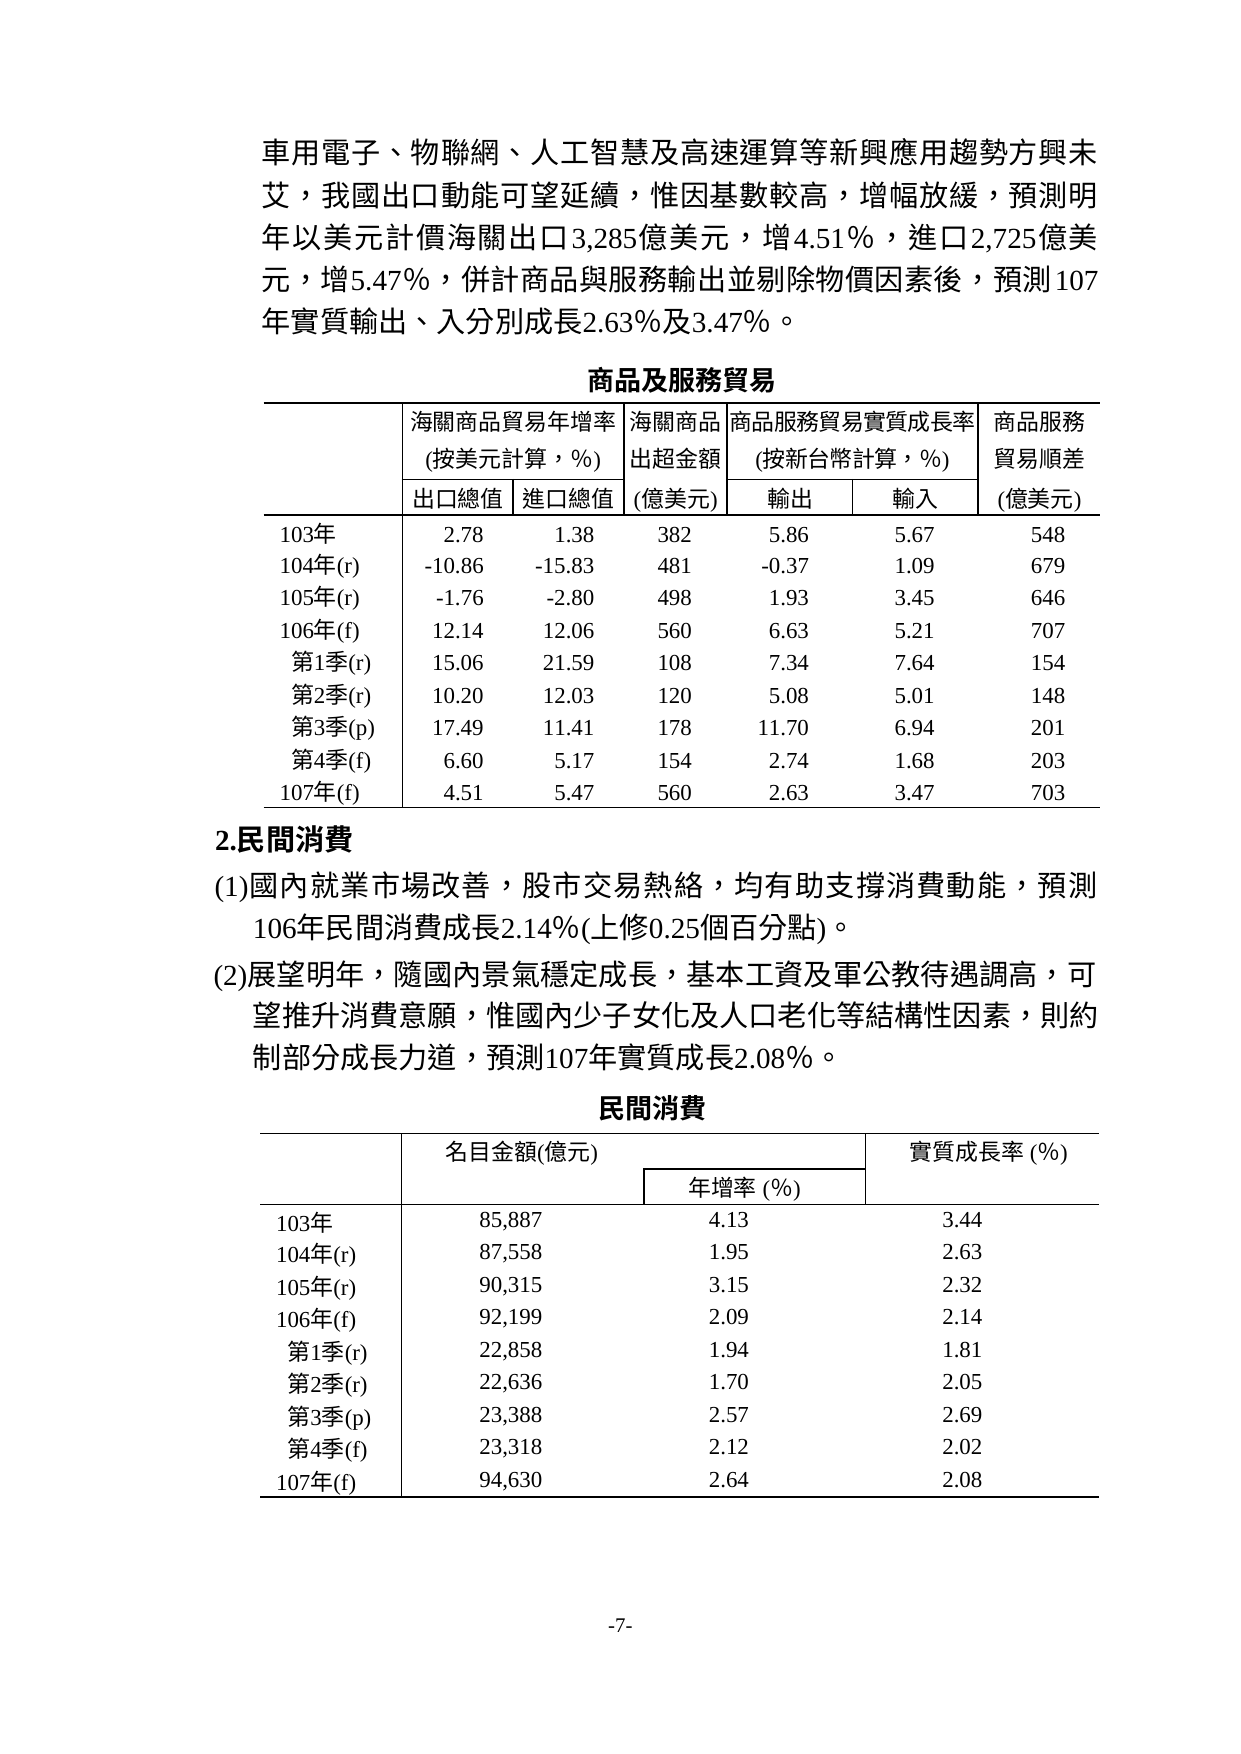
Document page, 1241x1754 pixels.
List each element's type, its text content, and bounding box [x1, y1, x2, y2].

table_cell 548 [978, 516, 1100, 547]
table_header 名目金額(億元) [402, 1134, 644, 1168]
text (1)國內就業市場改善，股市交易熱絡，均有助支撐消費動能，預測106年民間消費成長2.14％(上修0.25個百分點)。 [206, 863, 1098, 947]
table_cell 94,630 [402, 1464, 644, 1496]
table_cell 105年(r) [260, 1269, 401, 1301]
table_cell 3.15 [644, 1269, 865, 1301]
table_cell 178 [624, 709, 727, 742]
table_cell 105年(r) [264, 579, 402, 612]
table_cell 第4季(f) [264, 742, 402, 774]
table_cell 11.41 [513, 709, 624, 742]
table_cell 5.17 [513, 742, 624, 774]
table_cell 商品服務 貿易順差 [979, 404, 1100, 479]
table_cell 5.21 [853, 612, 978, 644]
table_cell 1.95 [644, 1236, 865, 1268]
table_cell 2.64 [644, 1464, 865, 1496]
table_cell 85,887 [402, 1205, 644, 1236]
table_cell (億美元) [625, 479, 726, 514]
table_cell 103年 [264, 516, 402, 547]
table_cell 第1季(r) [260, 1334, 401, 1366]
table_cell 商品服務貿易實質成長率 (按新台幣計算，％) [728, 404, 977, 479]
table_cell 15.06 [403, 644, 513, 677]
table_cell 104年(r) [264, 547, 402, 579]
table_header [260, 1134, 401, 1168]
table_cell 646 [978, 579, 1100, 612]
table_cell 3.45 [853, 579, 978, 612]
table_cell 2.05 [865, 1366, 1099, 1398]
text (2)展望明年，隨國內景氣穩定成長，基本工資及軍公教待遇調高，可望推升消費意願，惟國內少子女化及人口老化等結構性因素，則約制部分成長力道，預測107年實質成長2.08％。 [206, 952, 1098, 1077]
table_cell 出口總值 [403, 480, 512, 514]
table_cell 17.49 [403, 709, 513, 742]
table_cell 5.86 [727, 516, 852, 547]
table_cell 2.12 [644, 1431, 865, 1463]
table_cell 2.02 [865, 1431, 1099, 1463]
text 車用電子、物聯網、人工智慧及高速運算等新興應用趨勢方興未艾，我國出口動能可望延續，惟因基數較高，增幅放緩，預測明年以美元計價海關出口3,285億美元，增4.51％，進口2,725億美元，增5.47％，併計商品與服務輸出並剔除物價因素後，預測107年實質輸出、入分別成長2.63％及3.47％。 [215, 130, 1098, 341]
table_cell 12.03 [513, 677, 624, 709]
text 2.民間消費 [215, 813, 1098, 858]
table_cell 560 [624, 774, 727, 807]
table_cell 108 [624, 644, 727, 677]
table_header 商品及服務貿易 [264, 346, 1100, 402]
table_cell 382 [624, 516, 727, 547]
table_cell 2.14 [865, 1301, 1099, 1333]
table_cell 5.08 [727, 677, 852, 709]
table_cell 2.63 [727, 774, 852, 807]
table_cell 707 [978, 612, 1100, 644]
table_cell [866, 1168, 1099, 1203]
table_cell 560 [624, 612, 727, 644]
table_cell 703 [978, 774, 1100, 807]
table_cell 1.68 [853, 742, 978, 774]
table_cell 海關商品貿易年增率 (按美元計算，％) [403, 404, 623, 479]
table_cell 22,636 [402, 1366, 644, 1398]
table_cell 2.74 [727, 742, 852, 774]
table_cell [264, 479, 402, 514]
table_cell 第2季(r) [260, 1366, 401, 1398]
table_cell 4.13 [644, 1205, 865, 1236]
table_cell 6.94 [853, 709, 978, 742]
table_cell 10.20 [403, 677, 513, 709]
table_cell -10.86 [403, 547, 513, 579]
table_cell 1.70 [644, 1366, 865, 1398]
table_cell 103年 [260, 1205, 401, 1236]
table_cell 6.60 [403, 742, 513, 774]
table_cell 481 [624, 547, 727, 579]
table_cell 1.93 [727, 579, 852, 612]
table_cell -1.76 [403, 579, 513, 612]
table_cell 5.01 [853, 677, 978, 709]
table_cell 第3季(p) [264, 709, 402, 742]
table_cell 106年(f) [264, 612, 402, 644]
table_cell 1.09 [853, 547, 978, 579]
table_cell 21.59 [513, 644, 624, 677]
table_cell -0.37 [727, 547, 852, 579]
table_cell 12.06 [513, 612, 624, 644]
table_cell 11.70 [727, 709, 852, 742]
table_cell 2.69 [865, 1399, 1099, 1431]
table_cell 6.63 [727, 612, 852, 644]
table_cell 進口總值 [514, 480, 623, 514]
table_cell 2.57 [644, 1399, 865, 1431]
table_cell 498 [624, 579, 727, 612]
table_cell 5.47 [513, 774, 624, 807]
table_cell 1.38 [513, 516, 624, 547]
table_header [644, 1134, 865, 1168]
table_cell 輸出 [728, 480, 852, 514]
table_cell 2.09 [644, 1301, 865, 1333]
table_cell 107年(f) [264, 774, 402, 807]
table_cell 679 [978, 547, 1100, 579]
table_cell 154 [978, 644, 1100, 677]
table_cell 第2季(r) [264, 677, 402, 709]
table_cell 1.81 [865, 1334, 1099, 1366]
table_cell 23,388 [402, 1399, 644, 1431]
table_cell 3.47 [853, 774, 978, 807]
table_cell 年增率 (％) [645, 1170, 865, 1203]
table_cell 7.34 [727, 644, 852, 677]
table_cell 90,315 [402, 1269, 644, 1301]
table_cell (億美元) [979, 479, 1100, 514]
table_cell 2.78 [403, 516, 513, 547]
table_cell 輸入 [853, 480, 977, 514]
table_cell 第3季(p) [260, 1399, 401, 1431]
table_cell 201 [978, 709, 1100, 742]
table_cell 92,199 [402, 1301, 644, 1333]
table_cell 2.32 [865, 1269, 1099, 1301]
table_cell 154 [624, 742, 727, 774]
table_cell 12.14 [403, 612, 513, 644]
table_cell 5.67 [853, 516, 978, 547]
table_cell 1.94 [644, 1334, 865, 1366]
table_cell 106年(f) [260, 1301, 401, 1333]
table_cell 107年(f) [260, 1464, 401, 1496]
table_cell 海關商品 出超金額 [625, 404, 726, 479]
table_cell 22,858 [402, 1334, 644, 1366]
table_cell -15.83 [513, 547, 624, 579]
table_cell 23,318 [402, 1431, 644, 1463]
table_cell -2.80 [513, 579, 624, 612]
table_cell [260, 1168, 401, 1203]
table_cell [264, 404, 402, 479]
table_cell 4.51 [403, 774, 513, 807]
table_cell 7.64 [853, 644, 978, 677]
table_cell [402, 1168, 643, 1203]
table_cell 第4季(f) [260, 1431, 401, 1463]
table_cell 120 [624, 677, 727, 709]
text 民間消費 [206, 1082, 1098, 1128]
table_cell 148 [978, 677, 1100, 709]
table_cell 2.63 [865, 1236, 1099, 1268]
table_header 實質成長率 (％) [866, 1134, 1099, 1168]
table_cell 2.08 [865, 1464, 1099, 1496]
table_cell 第1季(r) [264, 644, 402, 677]
table_cell 203 [978, 742, 1100, 774]
table_cell 104年(r) [260, 1236, 401, 1268]
table_cell 87,558 [402, 1236, 644, 1268]
table_cell 3.44 [865, 1205, 1099, 1236]
